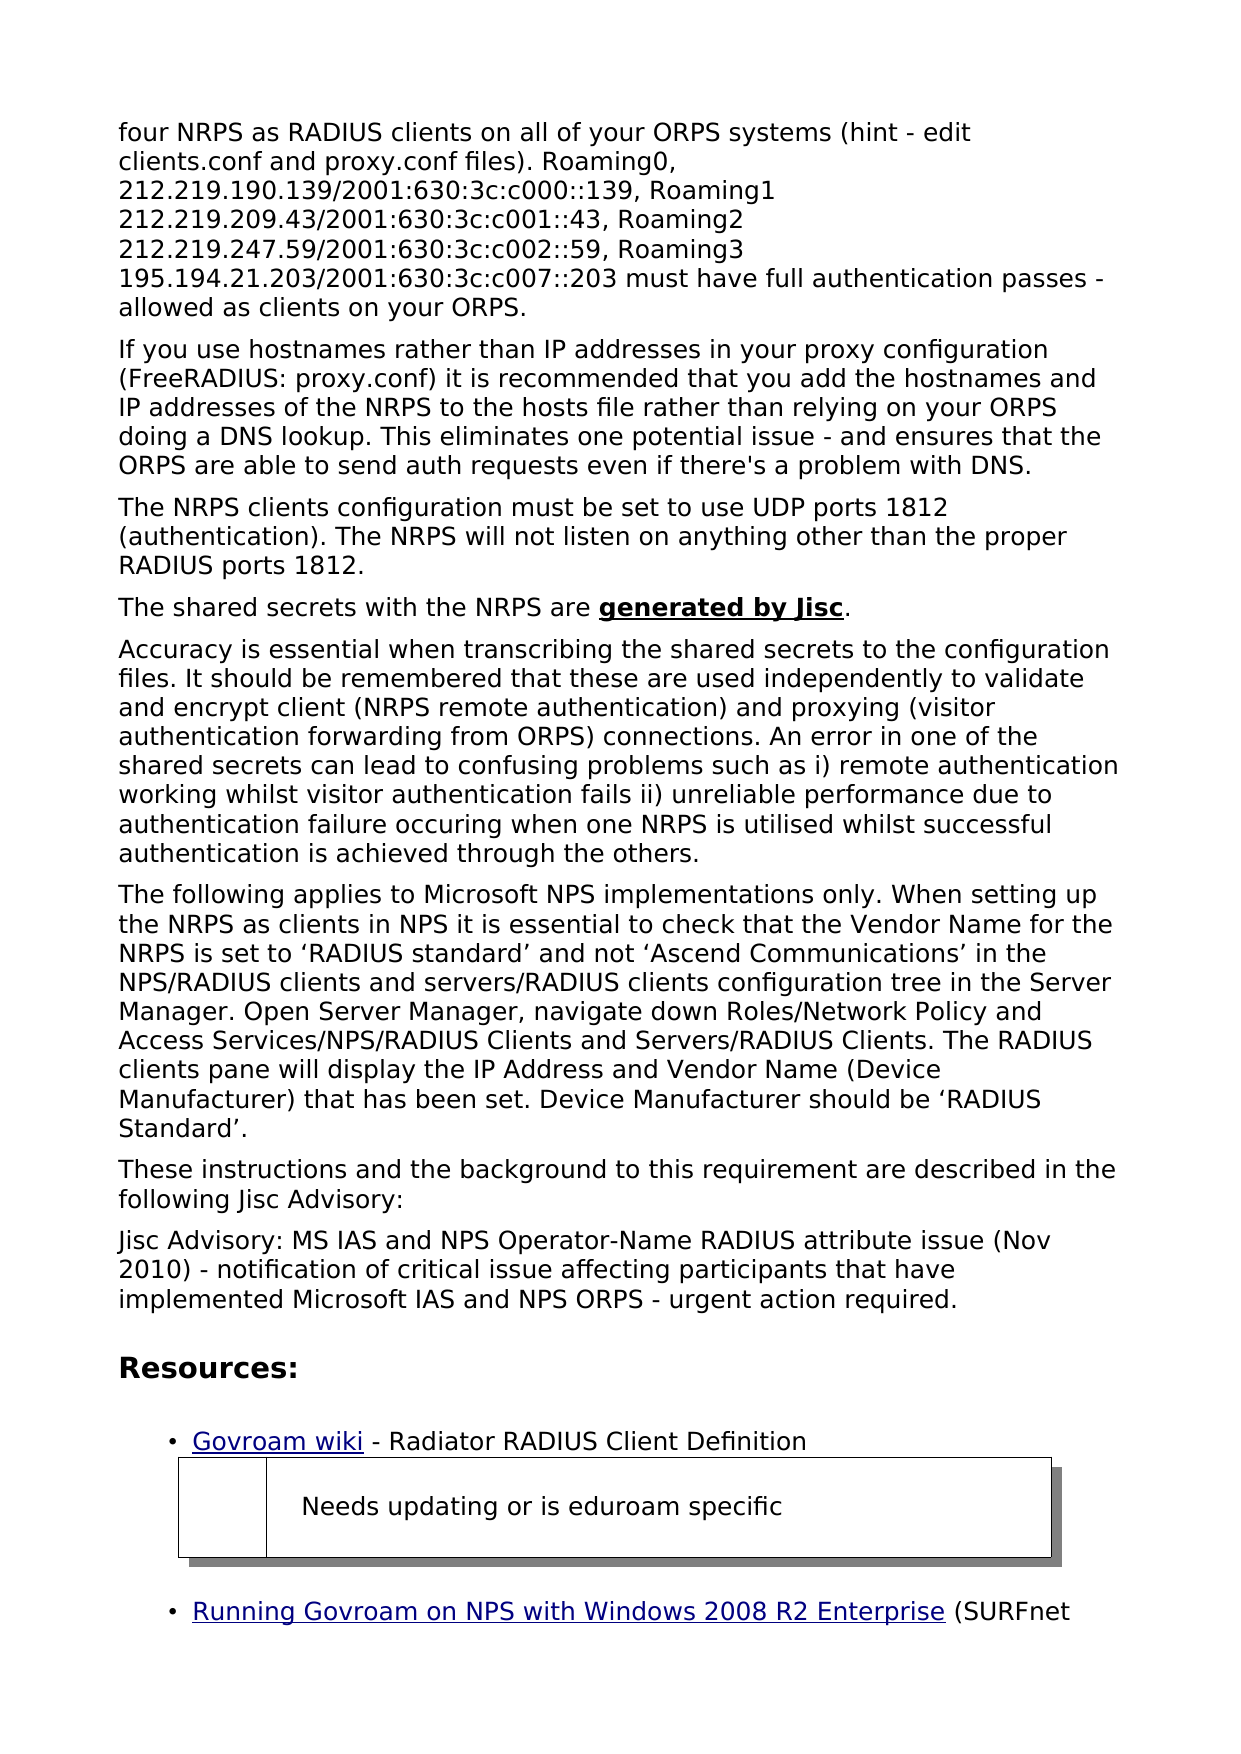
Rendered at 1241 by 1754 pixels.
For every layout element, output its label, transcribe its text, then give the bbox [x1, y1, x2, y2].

text These instructions and the background to this requirement are described in the following Jisc Advisory: [118, 1156, 1122, 1214]
text The shared secrets with the NRPS are generated by Jisc. [118, 593, 1122, 622]
text Accuracy is essential when transcribing the shared secrets to the configuration files. It should be remembered that these are used independently to validate and encrypt client (NRPS remote authentication) and proxying (visitor authentication forwarding from ORPS) connections. An error in one of the shared secrets can lead to confusing problems such as i) remote authentication working whilst visitor authentication fails ii) unreliable performance due to authentication failure occuring when one NRPS is utilised whilst successful authentication is achieved through the others. [118, 635, 1122, 868]
text Jisc Advisory: MS IAS and NPS Operator-Name RADIUS attribute issue (Nov 2010) - notification of critical issue affecting participants that have implemented Microsoft IAS and NPS ORPS - urgent action required. [118, 1226, 1122, 1314]
subtitle Resources: [118, 1351, 1122, 1385]
text The NRPS clients configuration must be set to use UDP ports 1812 (authentication). The NRPS will not listen on anything other than the proper RADIUS ports 1812. [118, 493, 1122, 581]
list Running Govroam on NPS with Windows 2008 R2 Enterprise (SURFnet [177, 1597, 1122, 1626]
text four NRPS as RADIUS clients on all of your ORPS systems (hint - edit clients.conf and proxy.conf files). Roaming0, 212.219.190.139/2001:630:3c:c000::139, Roaming1 212.219.209.43/2001:630:3c:c001::43, Roaming2 212.219.247.59/2001:630:3c:c002::59, Roaming3 195.194.21.203/2001:630:3c:c007::203 must have full authentication passes - allowed as clients on your ORPS. [118, 118, 1122, 322]
table_header Needs updating or is eduroam specific [267, 1458, 1051, 1557]
text The following applies to Microsoft NPS implementations only. When setting up the NRPS as clients in NPS it is essential to check that the Vendor Name for the NRPS is set to ‘RADIUS standard’ and not ‘Ascend Communications’ in the NPS/RADIUS clients and servers/RADIUS clients configuration tree in the Server Manager. Open Server Manager, navigate down Roles/Network Policy and Access Services/NPS/RADIUS Clients and Servers/RADIUS Clients. The RADIUS clients pane will display the IP Address and Vendor Name (Device Manufacturer) that has been set. Device Manufacturer should be ‘RADIUS Standard’. [118, 881, 1122, 1143]
list Govroam wiki - Radiator RADIUS Client Definition [177, 1427, 1122, 1457]
table_header [179, 1458, 266, 1557]
text If you use hostnames rather than IP addresses in your proxy configuration (FreeRADIUS: proxy.conf) it is recommended that you add the hostnames and IP addresses of the NRPS to the hosts file rather than relying on your ORPS doing a DNS lookup. This eliminates one potential issue - and ensures that the ORPS are able to send auth requests even if there's a problem with DNS. [118, 335, 1122, 481]
